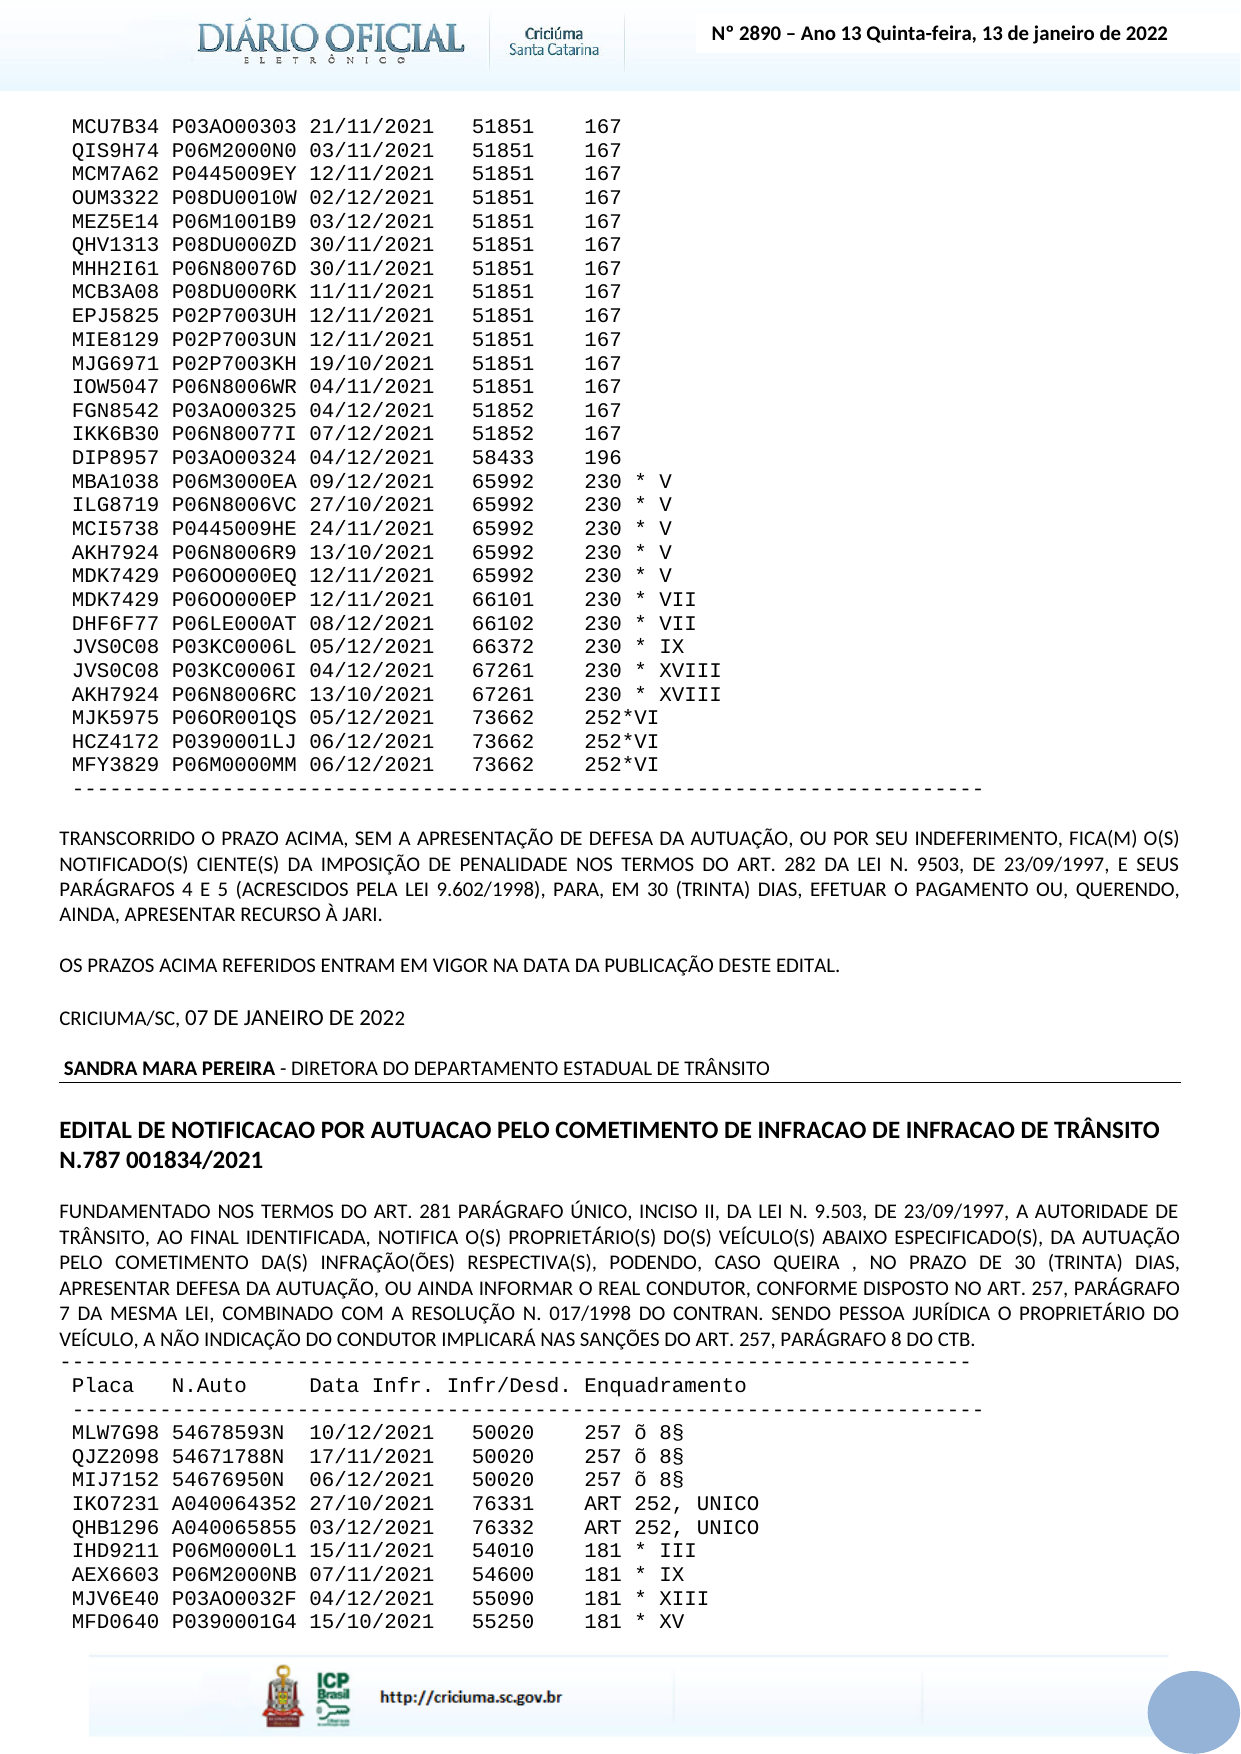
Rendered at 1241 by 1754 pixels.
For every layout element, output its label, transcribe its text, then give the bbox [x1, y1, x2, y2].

text ------------------------------------------------------------------------- [59, 1398, 1181, 1422]
text QIS9H74 P06M2000N0 03/11/2021 51851 167 [59, 140, 1181, 163]
text EDITAL DE NOTIFICACAO POR AUTUACAO PELO COMETIMENTO DE INFRACAO DE INFRACAO DE TRÂNSITO N.787 001834/2021 [59, 1114, 1181, 1175]
text MCI5738 P0445009HE 24/11/2021 65992 230 * V [59, 518, 1181, 542]
text TRANSCORRIDO O PRAZO ACIMA, SEM A APRESENTAÇÃO DE DEFESA DA AUTUAÇÃO, OU POR SEU INDEFERIMENTO, FICA(M) O(S) NOTIFICADO(S) CIENTE(S) DA IMPOSIÇÃO DE PENALIDADE NOS TERMOS DO ART. 282 DA LEI N. 9503, DE 23/09/1997, E SEUS PARÁGRAFOS 4 E 5 (ACRESCIDOS PELA LEI 9.602/1998), PARA, EM 30 (TRINTA) DIAS, EFETUAR O PAGAMENTO OU, QUERENDO, AINDA, APRESENTAR RECURSO À JARI. [59, 825, 1181, 927]
text EPJ5825 P02P7003UH 12/11/2021 51851 167 [59, 305, 1181, 329]
text MIE8129 P02P7003UN 12/11/2021 51851 167 [59, 329, 1181, 352]
text MJK5975 P06OR001QS 05/12/2021 73662 252*VI [59, 707, 1181, 731]
text OS PRAZOS ACIMA REFERIDOS ENTRAM EM VIGOR NA DATA DA PUBLICAÇÃO DESTE EDITAL. [59, 952, 1181, 978]
text OUM3322 P08DU0010W 02/12/2021 51851 167 [59, 187, 1181, 211]
text DIP8957 P03AO00324 04/12/2021 58433 196 [59, 447, 1181, 471]
text MJG6971 P02P7003KH 19/10/2021 51851 167 [59, 352, 1181, 376]
text AEX6603 P06M2000NB 07/11/2021 54600 181 * IX [59, 1564, 1181, 1588]
text QJZ2098 54671788N 17/11/2021 50020 257 õ 8§ [59, 1446, 1181, 1469]
text HCZ4172 P0390001LJ 06/12/2021 73662 252*VI [59, 731, 1181, 754]
text MJV6E40 P03AO0032F 04/12/2021 55090 181 * XIII [59, 1588, 1181, 1611]
text IKO7231 A040064352 27/10/2021 76331 ART 252, UNICO [59, 1493, 1181, 1517]
text DHF6F77 P06LE000AT 08/12/2021 66102 230 * VII [59, 613, 1181, 636]
text MEZ5E14 P06M1001B9 03/12/2021 51851 167 [59, 211, 1181, 234]
text ------------------------------------------------------------------------- [59, 1351, 1181, 1375]
text MCM7A62 P0445009EY 12/11/2021 51851 167 [59, 163, 1181, 187]
text MFD0640 P0390001G4 15/10/2021 55250 181 * XV [59, 1611, 1181, 1635]
text AKH7924 P06N8006RC 13/10/2021 67261 230 * XVIII [59, 683, 1181, 707]
text CRICIUMA/SC, 07 DE JANEIRO DE 2022 [59, 1003, 1181, 1031]
text MIJ7152 54676950N 06/12/2021 50020 257 õ 8§ [59, 1469, 1181, 1493]
text ILG8719 P06N8006VC 27/10/2021 65992 230 * V [59, 494, 1181, 518]
text IHD9211 P06M0000L1 15/11/2021 54010 181 * III [59, 1540, 1181, 1564]
text MLW7G98 54678593N 10/12/2021 50020 257 õ 8§ [59, 1422, 1181, 1446]
text Placa N.Auto Data Infr. Infr/Desd. Enquadramento [59, 1375, 1181, 1398]
text SANDRA MARA PEREIRA - DIRETORA DO DEPARTAMENTO ESTADUAL DE TRÂNSITO [59, 1055, 1181, 1082]
text FGN8542 P03AO00325 04/12/2021 51852 167 [59, 400, 1181, 423]
text MCB3A08 P08DU000RK 11/11/2021 51851 167 [59, 282, 1181, 305]
text MDK7429 P06OO000EP 12/11/2021 66101 230 * VII [59, 589, 1181, 613]
text IOW5047 P06N8006WR 04/11/2021 51851 167 [59, 376, 1181, 400]
text JVS0C08 P03KC0006L 05/12/2021 66372 230 * IX [59, 636, 1181, 660]
text MBA1038 P06M3000EA 09/12/2021 65992 230 * V [59, 471, 1181, 494]
text JVS0C08 P03KC0006I 04/12/2021 67261 230 * XVIII [59, 660, 1181, 683]
text MCU7B34 P03AO00303 21/11/2021 51851 167 [59, 116, 1181, 140]
text MDK7429 P06OO000EQ 12/11/2021 65992 230 * V [59, 565, 1181, 589]
text QHB1296 A040065855 03/12/2021 76332 ART 252, UNICO [59, 1517, 1181, 1540]
text MHH2I61 P06N80076D 30/11/2021 51851 167 [59, 258, 1181, 282]
text FUNDAMENTADO NOS TERMOS DO ART. 281 PARÁGRAFO ÚNICO, INCISO II, DA LEI N. 9.503, DE 23/09/1997, A AUTORIDADE DE TRÂNSITO, AO FINAL IDENTIFICADA, NOTIFICA O(S) PROPRIETÁRIO(S) DO(S) VEÍCULO(S) ABAIXO ESPECIFICADO(S), DA AUTUAÇÃO PELO COMETIMENTO DA(S) INFRAÇÃO(ÕES) RESPECTIVA(S), PODENDO, CASO QUEIRA , NO PRAZO DE 30 (TRINTA) DIAS, APRESENTAR DEFESA DA AUTUAÇÃO, OU AINDA INFORMAR O REAL CONDUTOR, CONFORME DISPOSTO NO ART. 257, PARÁGRAFO 7 DA MESMA LEI, COMBINADO COM A RESOLUÇÃO N. 017/1998 DO CONTRAN. SENDO PESSOA JURÍDICA O PROPRIETÁRIO DO VEÍCULO, A NÃO INDICAÇÃO DO CONDUTOR IMPLICARÁ NAS SANÇÕES DO ART. 257, PARÁGRAFO 8 DO CTB. [59, 1199, 1181, 1351]
text IKK6B30 P06N80077I 07/12/2021 51852 167 [59, 423, 1181, 447]
text ------------------------------------------------------------------------- [59, 778, 1181, 802]
text QHV1313 P08DU000ZD 30/11/2021 51851 167 [59, 234, 1181, 258]
text AKH7924 P06N8006R9 13/10/2021 65992 230 * V [59, 542, 1181, 565]
text MFY3829 P06M0000MM 06/12/2021 73662 252*VI [59, 754, 1181, 778]
